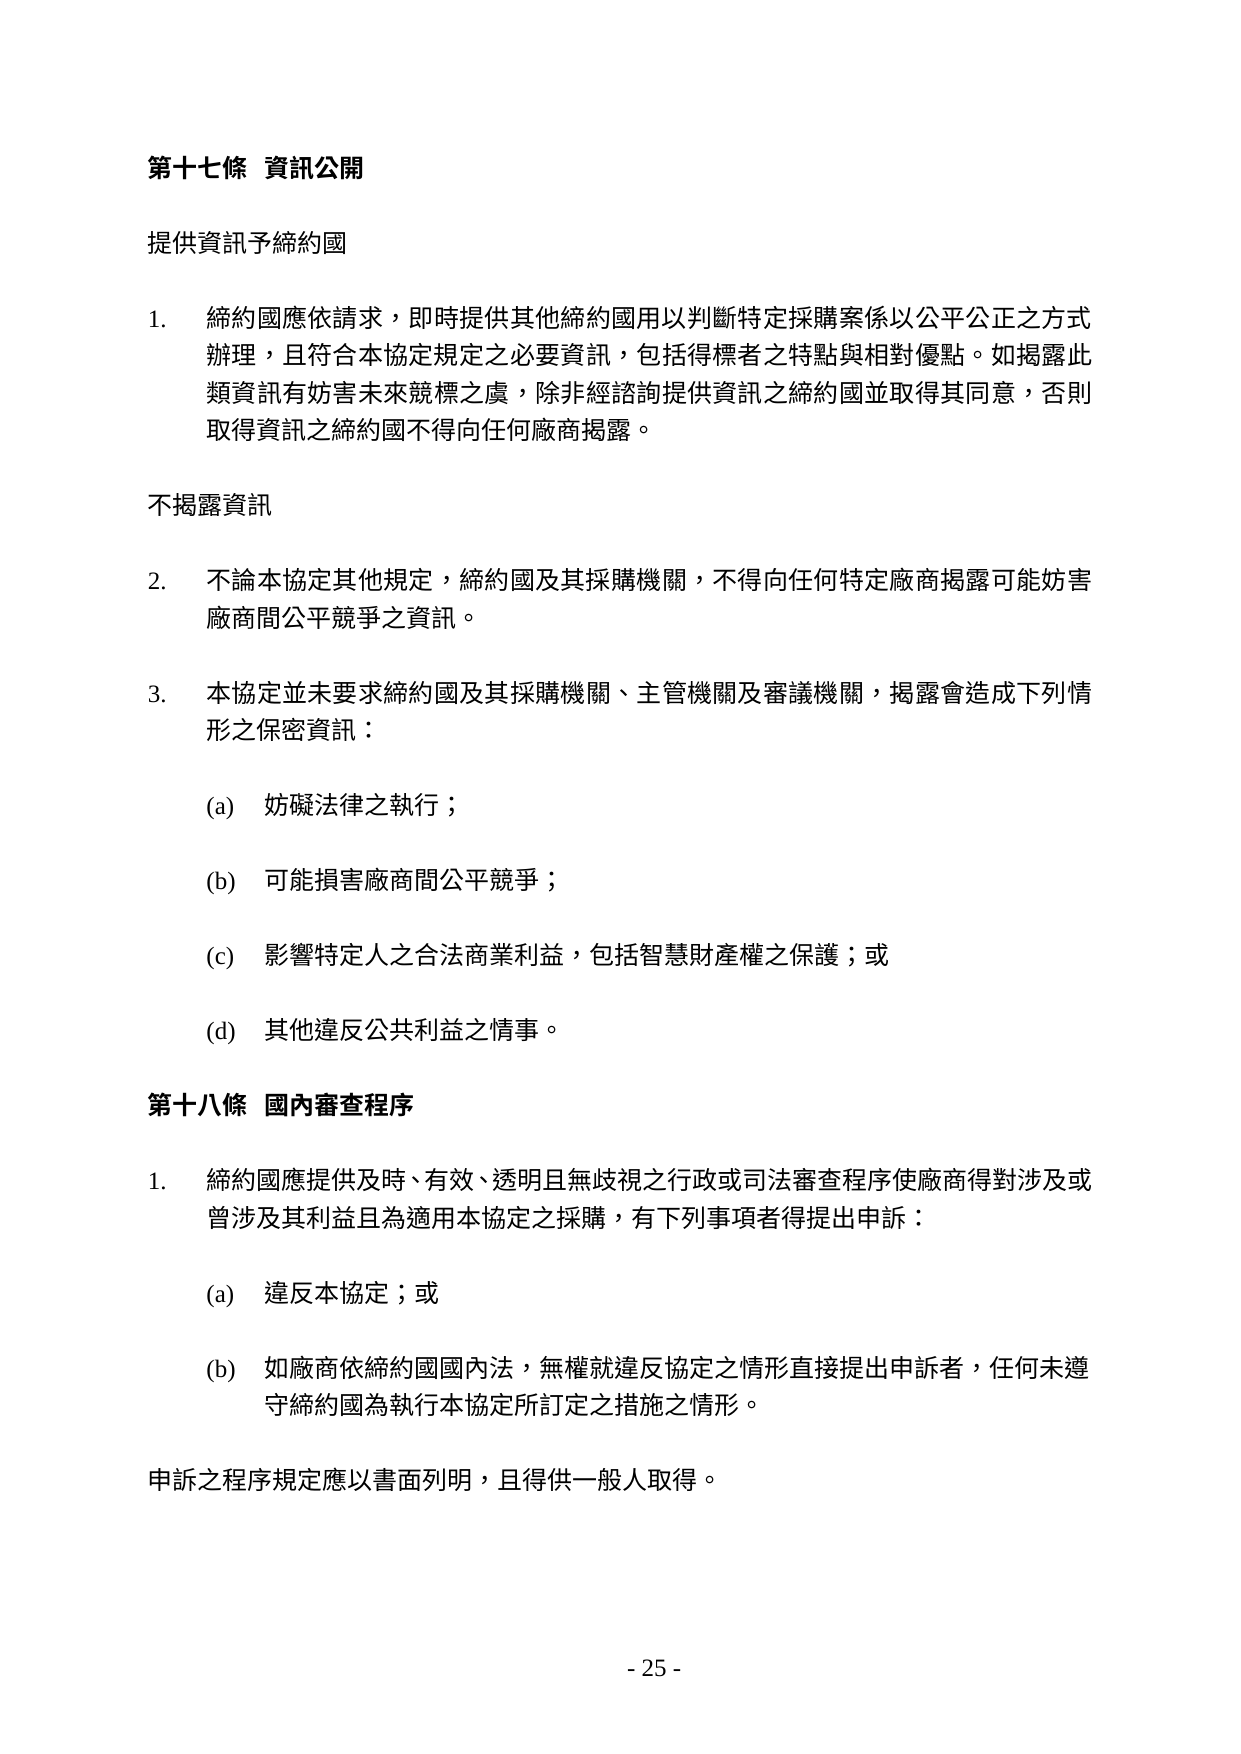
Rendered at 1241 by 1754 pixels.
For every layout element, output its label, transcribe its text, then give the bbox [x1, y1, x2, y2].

text (a) 妨礙法律之執行； [206, 785, 1092, 823]
subtitle 不揭露資訊 [148, 485, 1092, 523]
subtitle 提供資訊予締約國 [148, 223, 1092, 260]
text (b) 如廠商依締約國國內法，無權就違反協定之情形直接提出申訴者，任何未遵守締約國為執行本協定所訂定之措施之情形。 [206, 1348, 1092, 1423]
text 申訴之程序規定應以書面列明，且得供一般人取得。 [148, 1460, 1092, 1498]
text (c) 影響特定人之合法商業利益，包括智慧財產權之保護；或 [206, 935, 1092, 973]
text (a) 違反本協定；或 [206, 1273, 1092, 1310]
text (b) 可能損害廠商間公平競爭； [206, 860, 1092, 898]
text 1. 締約國應提供及時、有效、透明且無歧視之行政或司法審查程序使廠商得對涉及或曾涉及其利益且為適用本協定之採購，有下列事項者得提出申訴： [148, 1160, 1092, 1235]
text 第十八條 國內審查程序 [148, 1085, 1092, 1123]
text 3. 本協定並未要求締約國及其採購機關、主管機關及審議機關，揭露會造成下列情形之保密資訊： [148, 673, 1092, 748]
text 1. 締約國應依請求，即時提供其他締約國用以判斷特定採購案係以公平公正之方式辦理，且符合本協定規定之必要資訊，包括得標者之特點與相對優點。如揭露此類資訊有妨害未來競標之虞，除非經諮詢提供資訊之締約國並取得其同意，否則取得資訊之締約國不得向任何廠商揭露。 [148, 298, 1092, 448]
text 2. 不論本協定其他規定，締約國及其採購機關，不得向任何特定廠商揭露可能妨害廠商間公平競爭之資訊。 [148, 560, 1092, 635]
text 第十七條 資訊公開 [148, 148, 1092, 185]
text (d) 其他違反公共利益之情事。 [206, 1010, 1092, 1048]
